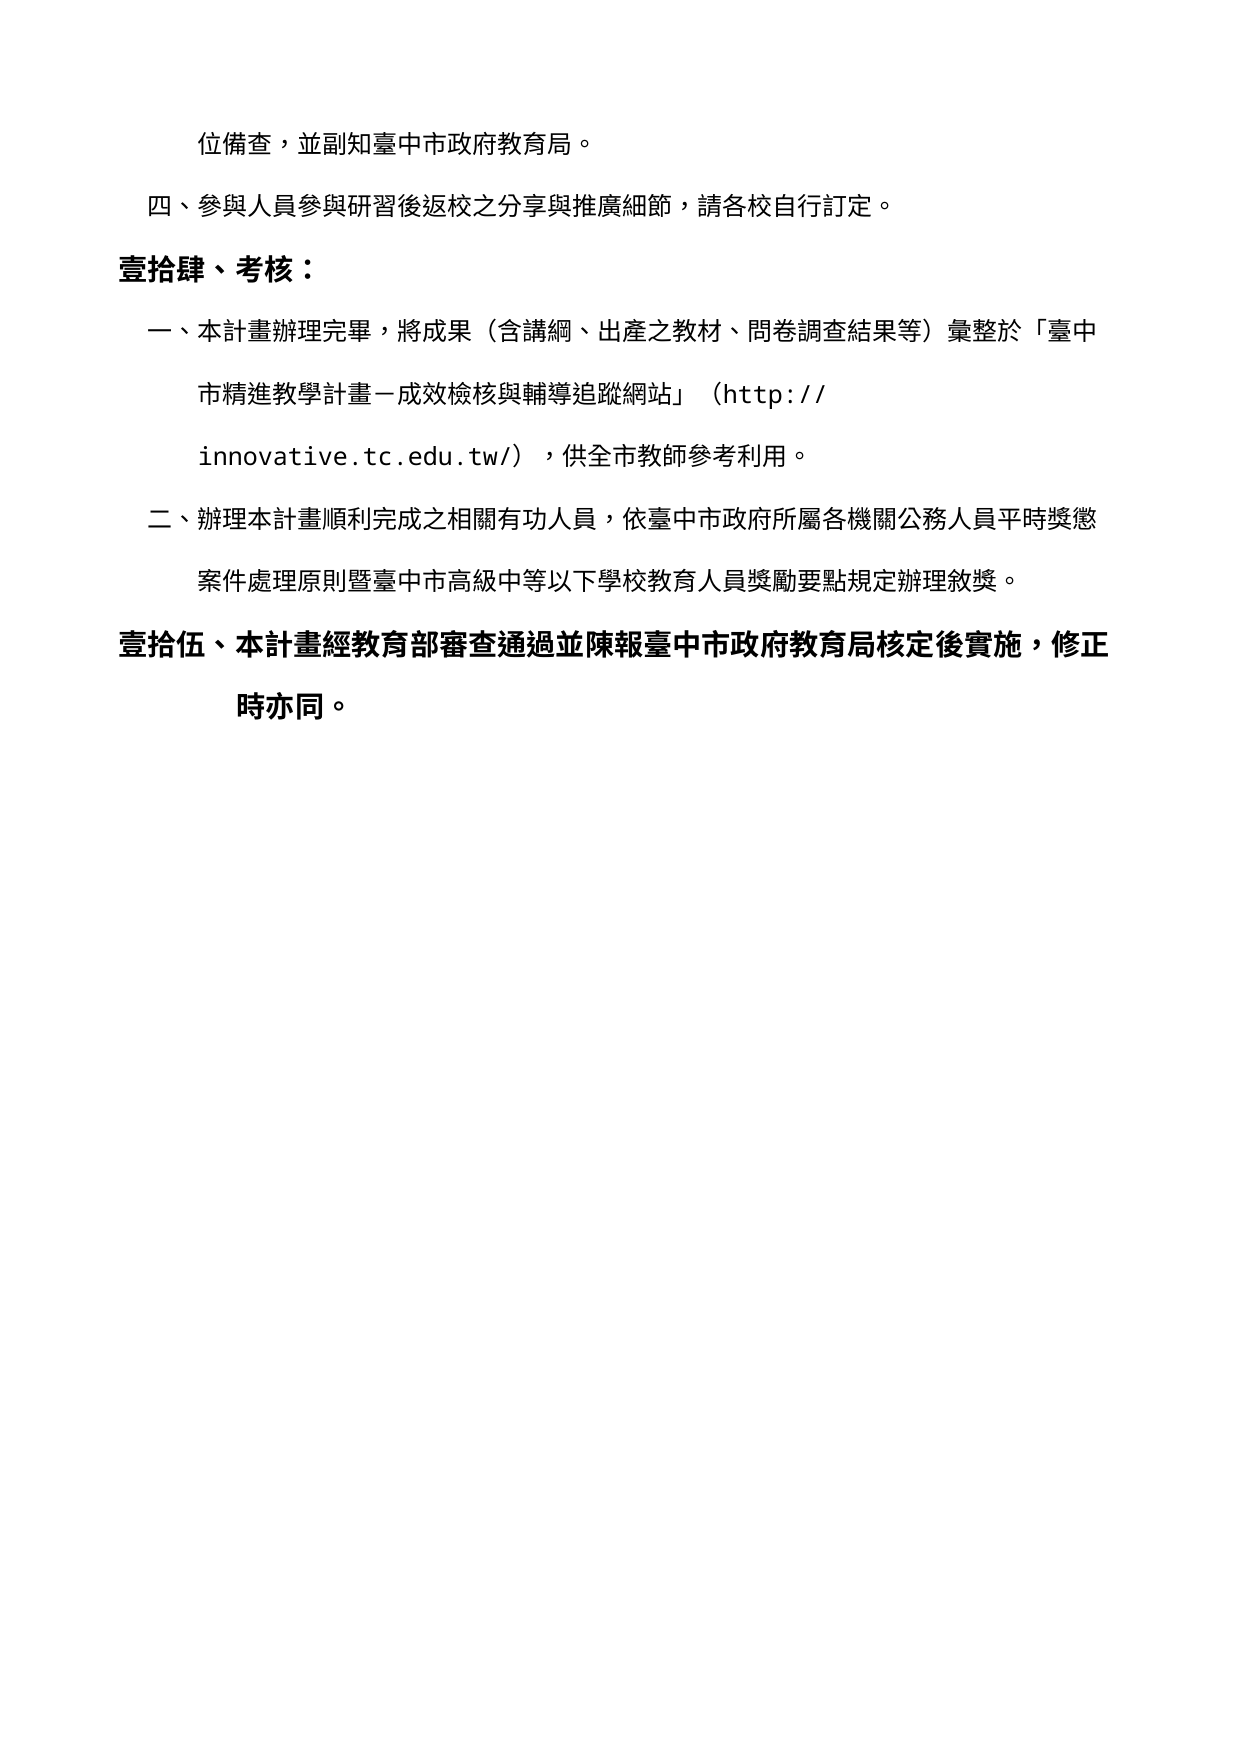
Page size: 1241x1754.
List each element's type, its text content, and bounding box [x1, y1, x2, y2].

text 二、辦理本計畫順利完成之相關有功人員，依臺中市政府所屬各機關公務人員平時獎懲案件處理原則暨臺中市高級中等以下學校教育人員獎勵要點規定辦理敘獎。 [148, 476, 1122, 601]
text 壹拾肆、考核： [118, 226, 1122, 288]
text 一、本計畫辦理完畢，將成果（含講綱、出產之教材、問卷調查結果等）彙整於「臺中市精進教學計畫－成效檢核與輔導追蹤網站」（http://innovative.tc.edu.tw/），供全市教師參考利用。 [148, 288, 1122, 476]
text 壹拾伍、本計畫經教育部審查通過並陳報臺中市政府教育局核定後實施，修正時亦同。 [118, 601, 1122, 726]
text 四、參與人員參與研習後返校之分享與推廣細節，請各校自行訂定。 [148, 163, 1122, 226]
text 位備查，並副知臺中市政府教育局。 [148, 101, 1122, 163]
